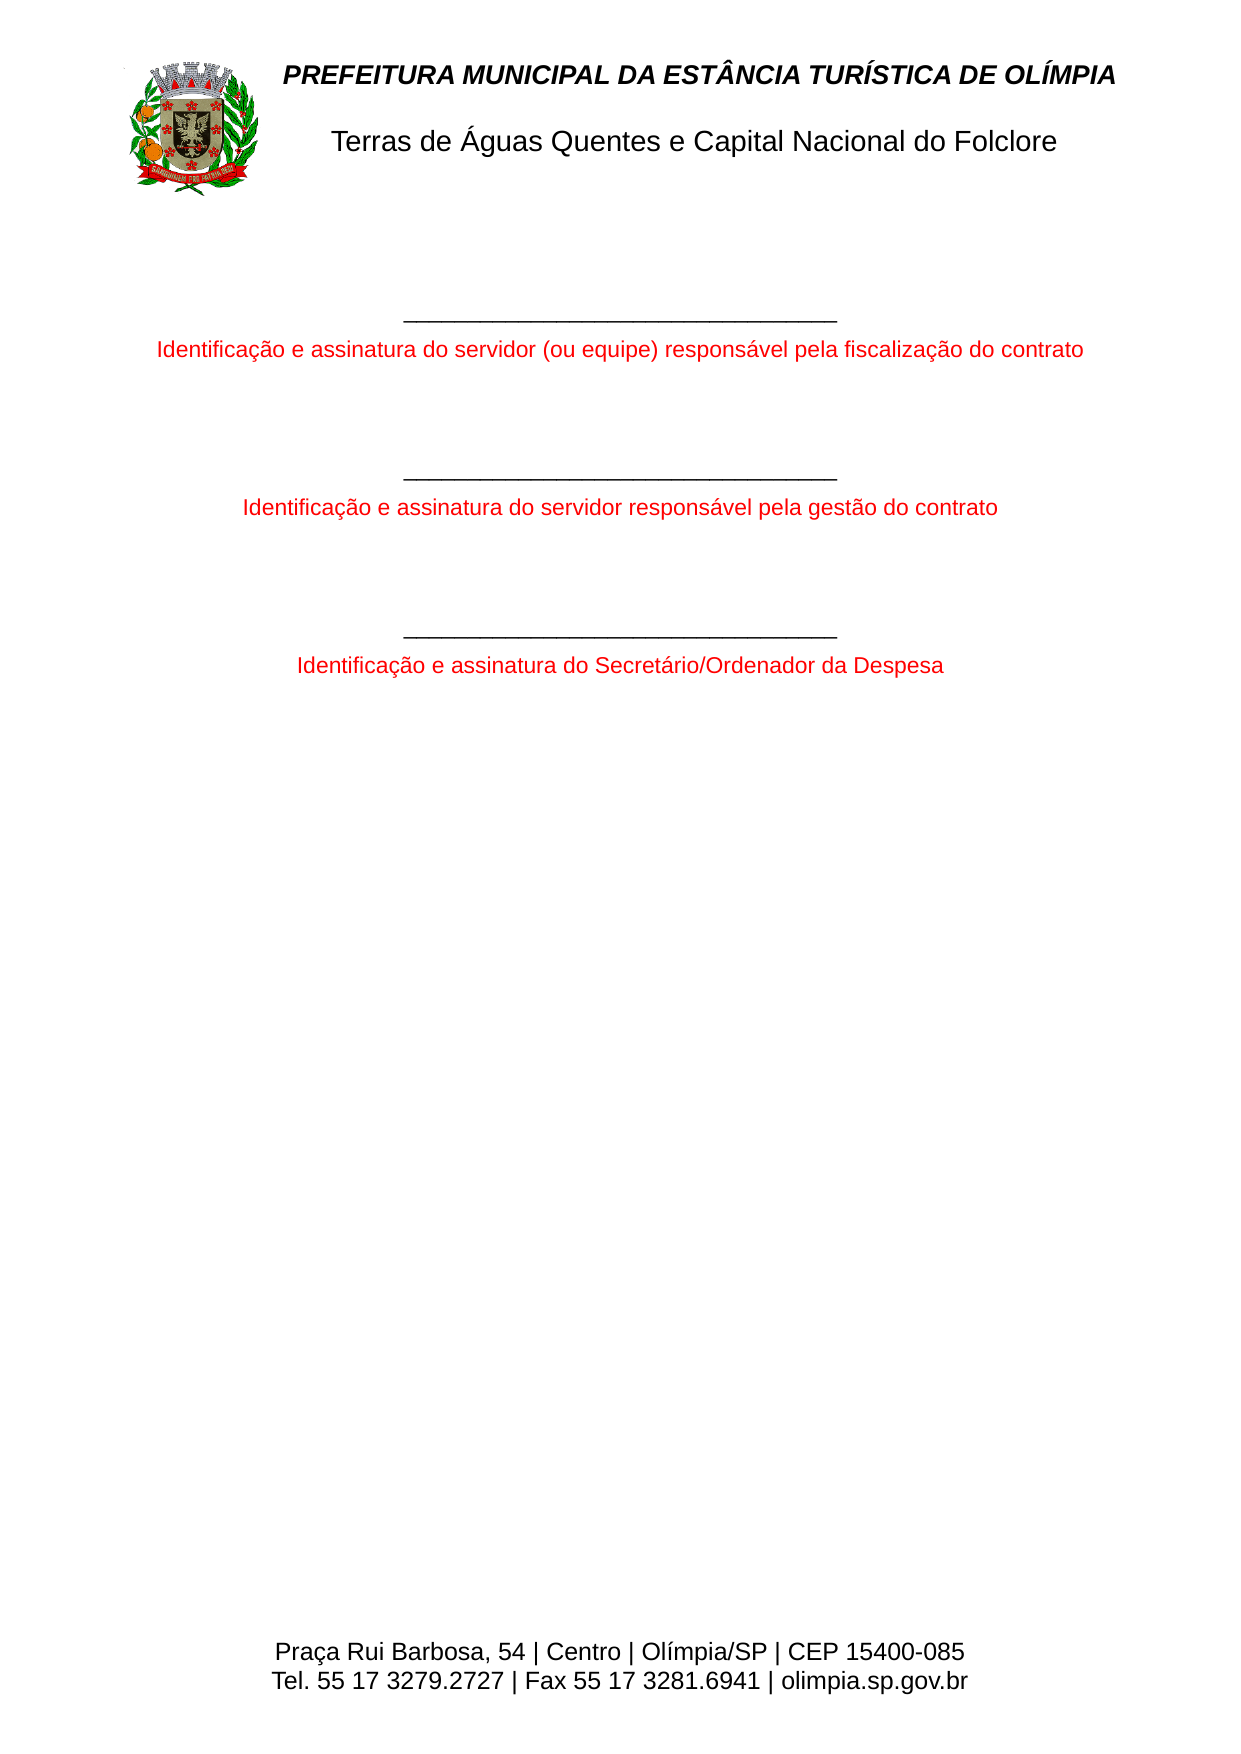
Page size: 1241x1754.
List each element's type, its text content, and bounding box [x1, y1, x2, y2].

text Identificação e assinatura do servidor (ou equipe) responsável pela fiscalização do contrato [118, 336, 1122, 363]
text __________________________________ [118, 297, 1122, 323]
text Identificação e assinatura do Secretário/Ordenador da Despesa [118, 652, 1122, 678]
picture [121, 59, 267, 200]
text __________________________________ [118, 613, 1122, 639]
text Identificação e assinatura do servidor responsável pela gestão do contrato [118, 494, 1122, 521]
text __________________________________ [118, 455, 1122, 481]
